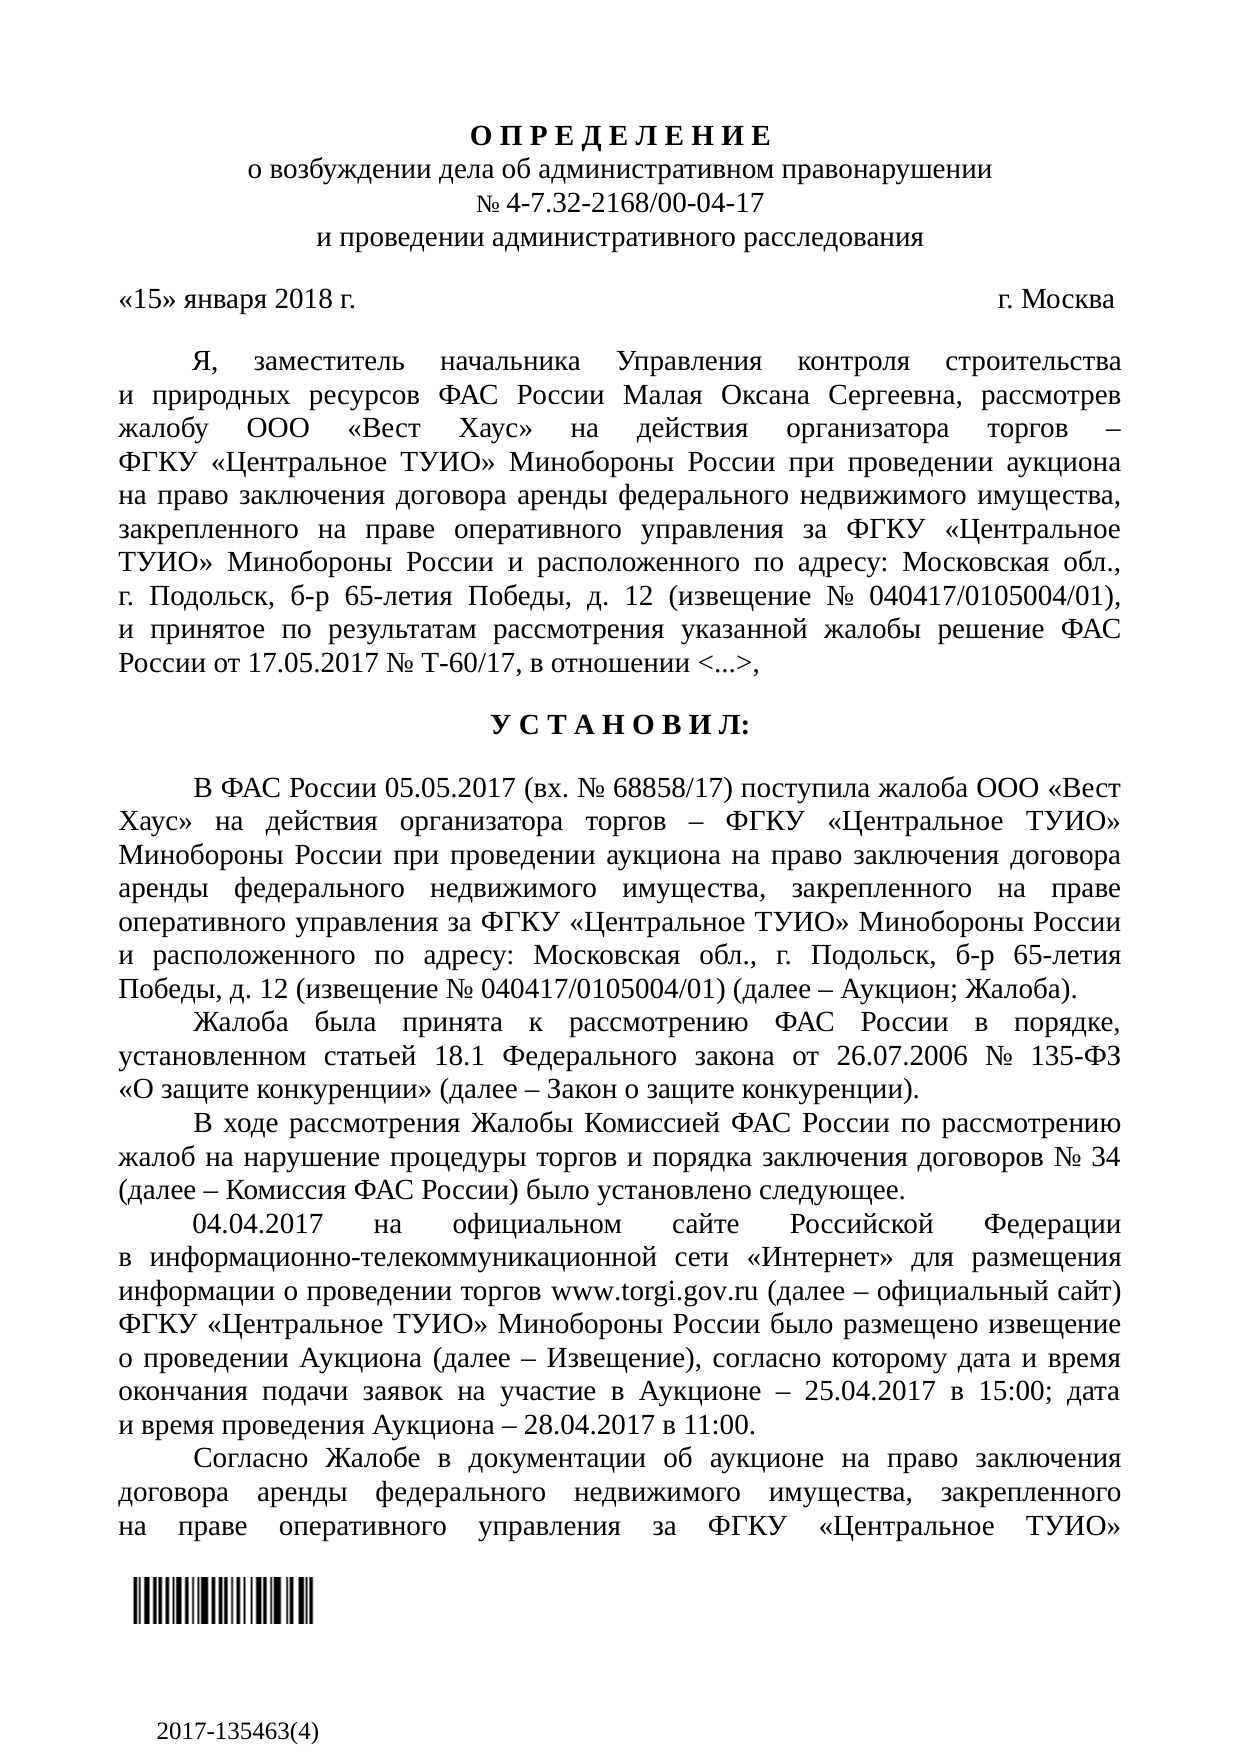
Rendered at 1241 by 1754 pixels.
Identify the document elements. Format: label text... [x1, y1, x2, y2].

text Согласно Жалобе в документации об аукционе на право заключения договора аренды федерального недвижимого имущества, закрепленного на праве оперативного управления за ФГКУ «Центральное ТУИО» [118, 1441, 1122, 1541]
picture [118, 1577, 331, 1624]
text Я, заместитель начальника Управления контроля строительства и природных ресурсов ФАС России Малая Оксана Сергеевна, рассмотрев жалобу ООО «Вест Хаус» на действия организатора торгов – ФГКУ «Центральное ТУИО» Минобороны России при проведении аукциона на право заключения договора аренды федерального недвижимого имущества, закрепленного на праве оперативного управления за ФГКУ «Центральное ТУИО» Минобороны России и расположенного по адресу: Московская обл., г. Подольск, б-р 65-летия Победы, д. 12 (извещение № 040417/0105004/01), и принятое по результатам рассмотрения указанной жалобы решение ФАС России от 17.05.2017 № Т-60/17, в отношении <...>, [118, 343, 1122, 679]
text Жалоба была принята к рассмотрению ФАС России в порядке, установленном статьей 18.1 Федерального закона от 26.07.2006 № 135-ФЗ «О защите конкуренции» (далее – Закон о защите конкуренции). [118, 1004, 1122, 1105]
text о возбуждении дела об административном правонарушении [118, 152, 1122, 185]
text «15» января 2018 г. г. Москва [118, 281, 1122, 314]
text В ходе рассмотрения Жалобы Комиссией ФАС России по рассмотрению жалоб на нарушение процедуры торгов и порядка заключения договоров № 34 (далее – Комиссия ФАС России) было установлено следующее. [118, 1105, 1122, 1206]
text № 4-7.32-2168/00-04-17 и проведении административного расследования [118, 185, 1122, 252]
text О П Р Е Д Е Л Е Н И Е [118, 118, 1122, 152]
text В ФАС России 05.05.2017 (вх. № 68858/17) поступила жалоба ООО «Вест Хаус» на действия организатора торгов – ФГКУ «Центральное ТУИО» Минобороны России при проведении аукциона на право заключения договора аренды федерального недвижимого имущества, закрепленного на праве оперативного управления за ФГКУ «Центральное ТУИО» Минобороны России и расположенного по адресу: Московская обл., г. Подольск, б-р 65-летия Победы, д. 12 (извещение № 040417/0105004/01) (далее – Аукцион; Жалоба). [118, 770, 1122, 1004]
text 04.04.2017 на официальном сайте Российской Федерации в информационно-телекоммуникационной сети «Интернет» для размещения информации о проведении торгов www.torgi.gov.ru (далее – официальный сайт) ФГКУ «Центральное ТУИО» Минобороны России было размещено извещение о проведении Аукциона (далее – Извещение), согласно которому дата и время окончания подачи заявок на участие в Аукционе – 25.04.2017 в 15:00; дата и время проведения Аукциона – 28.04.2017 в 11:00. [118, 1206, 1122, 1441]
text У С Т А Н О В И Л: [118, 707, 1122, 741]
